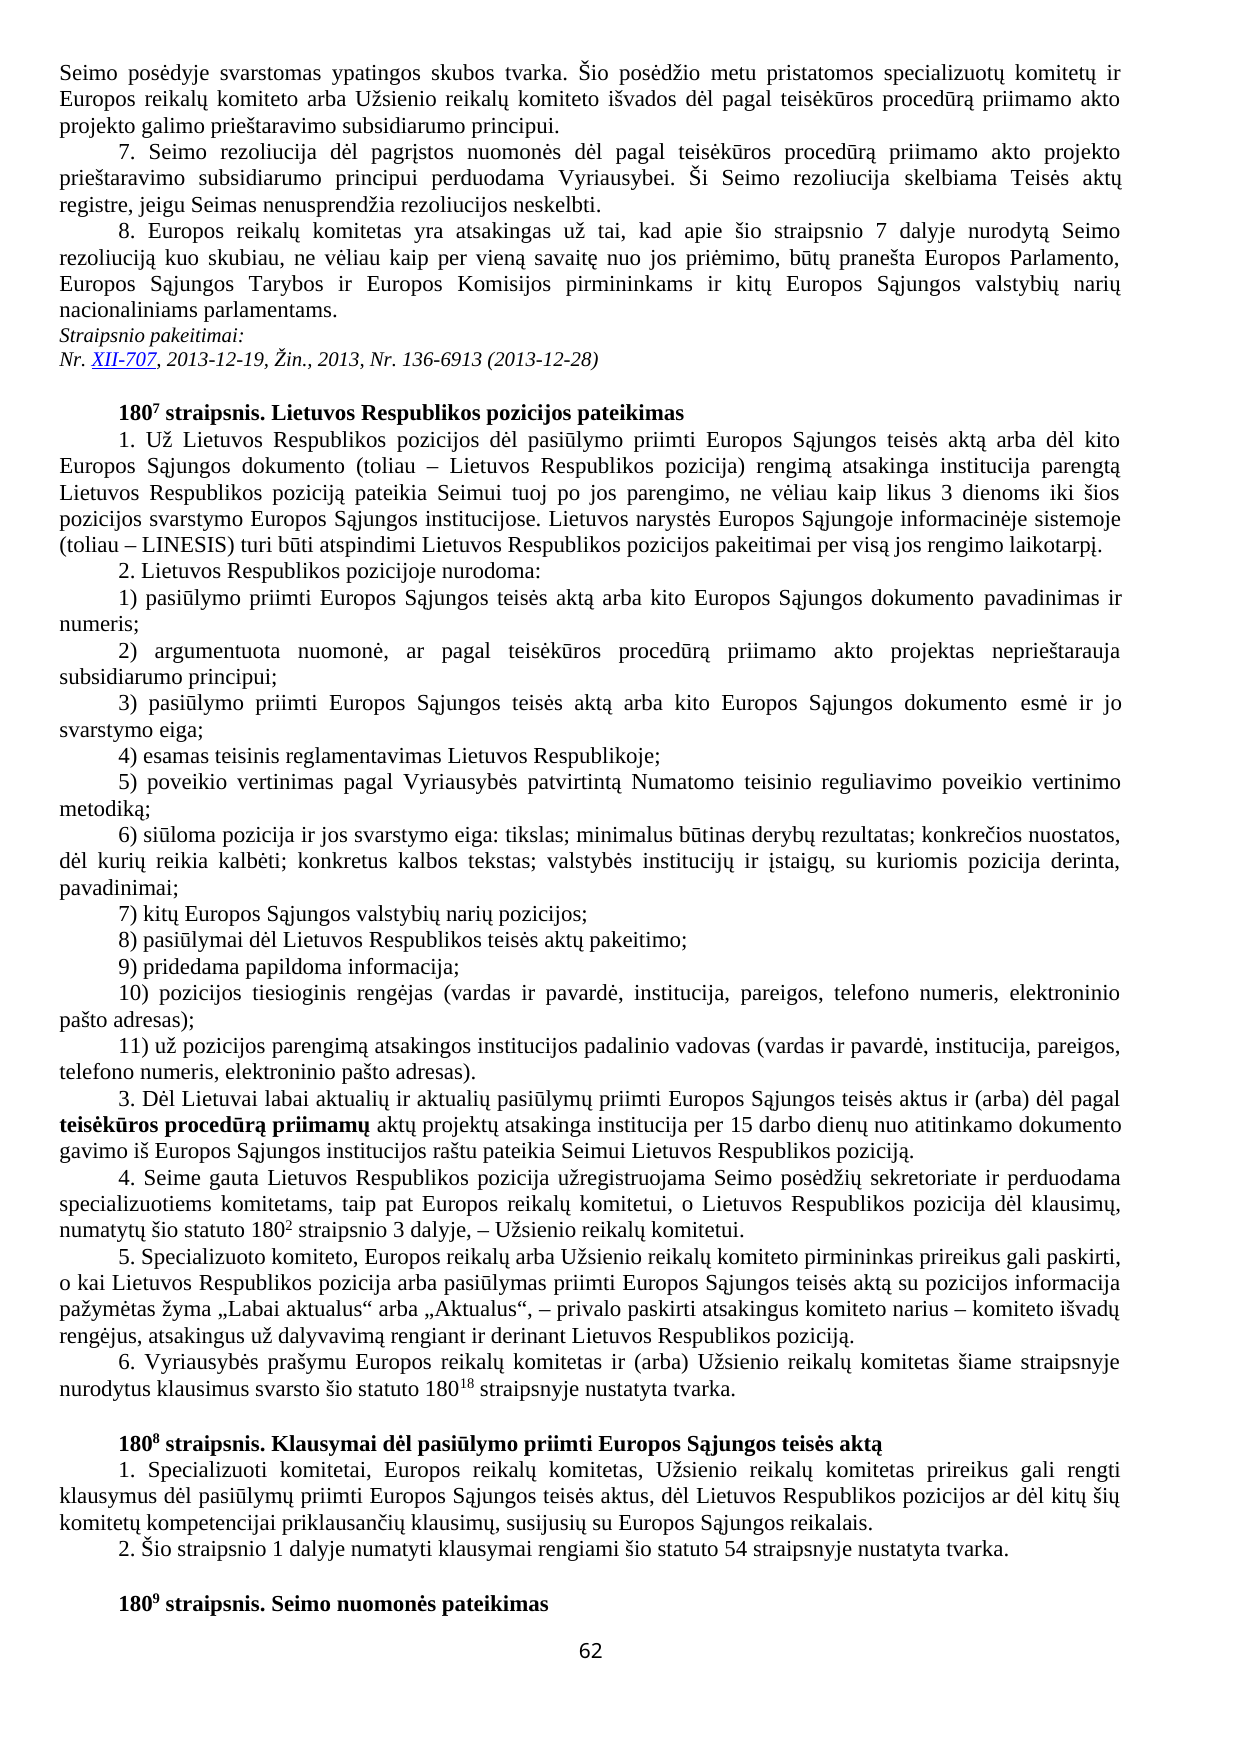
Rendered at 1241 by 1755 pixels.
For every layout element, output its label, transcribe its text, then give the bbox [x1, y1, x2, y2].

text 11) už pozicijos parengimą atsakingos institucijos padalinio vadovas (vardas ir pavardė, institucija, pareigos, telefono numeris, elektroninio pašto adresas). [59, 1032, 1122, 1085]
text 9) pridedama papildoma informacija; [59, 953, 1122, 979]
text 1. Specializuoti komitetai, Europos reikalų komitetas, Užsienio reikalų komitetas prireikus gali rengti klausymus dėl pasiūlymų priimti Europos Sąjungos teisės aktus, dėl Lietuvos Respublikos pozicijos ar dėl kitų šių komitetų kompetencijai priklausančių klausimų, susijusių su Europos Sąjungos reikalais. [59, 1456, 1122, 1535]
text 1. Už Lietuvos Respublikos pozicijos dėl pasiūlymo priimti Europos Sąjungos teisės aktą arba dėl kito Europos Sąjungos dokumento (toliau – Lietuvos Respublikos pozicija) rengimą atsakinga institucija parengtą Lietuvos Respublikos poziciją pateikia Seimui tuoj po jos parengimo, ne vėliau kaip likus 3 dienoms iki šios pozicijos svarstymo Europos Sąjungos institucijose. Lietuvos narystės Europos Sąjungoje informacinėje sistemoje (toliau – LINESIS) turi būti atspindimi Lietuvos Respublikos pozicijos pakeitimai per visą jos rengimo laikotarpį. [59, 426, 1122, 558]
text 3. Dėl Lietuvai labai aktualių ir aktualių pasiūlymų priimti Europos Sąjungos teisės aktus ir (arba) dėl pagal teisėkūros procedūrą priimamų aktų projektų atsakinga institucija per 15 darbo dienų nuo atitinkamo dokumento gavimo iš Europos Sąjungos institucijos raštu pateikia Seimui Lietuvos Respublikos poziciją. [59, 1085, 1122, 1164]
text 1807 straipsnis. Lietuvos Respublikos pozicijos pateikimas [59, 399, 1122, 426]
text 6) siūloma pozicija ir jos svarstymo eiga: tikslas; minimalus būtinas derybų rezultatas; konkrečios nuostatos, dėl kurių reikia kalbėti; konkretus kalbos tekstas; valstybės institucijų ir įstaigų, su kuriomis pozicija derinta, pavadinimai; [59, 821, 1122, 900]
text 1) pasiūlymo priimti Europos Sąjungos teisės aktą arba kito Europos Sąjungos dokumento pavadinimas ir numeris; [59, 584, 1122, 637]
text Nr. XII-707, 2013-12-19, Žin., 2013, Nr. 136-6913 (2013-12-28) [59, 347, 1122, 371]
text 1808 straipsnis. Klausymai dėl pasiūlymo priimti Europos Sąjungos teisės aktą [59, 1430, 1122, 1456]
text 3) pasiūlymo priimti Europos Sąjungos teisės aktą arba kito Europos Sąjungos dokumento esmė ir jo svarstymo eiga; [59, 689, 1122, 742]
text 7) kitų Europos Sąjungos valstybių narių pozicijos; [59, 900, 1122, 927]
text 4. Seime gauta Lietuvos Respublikos pozicija užregistruojama Seimo posėdžių sekretoriate ir perduodama specializuotiems komitetams, taip pat Europos reikalų komitetui, o Lietuvos Respublikos pozicija dėl klausimų, numatytų šio statuto 1802 straipsnio 3 dalyje, – Užsienio reikalų komitetui. [59, 1164, 1122, 1243]
text Straipsnio pakeitimai: [59, 323, 1122, 347]
text 6. Vyriausybės prašymu Europos reikalų komitetas ir (arba) Užsienio reikalų komitetas šiame straipsnyje nurodytus klausimus svarsto šio statuto 18018 straipsnyje nustatyta tvarka. [59, 1348, 1122, 1401]
text 2. Šio straipsnio 1 dalyje numatyti klausymai rengiami šio statuto 54 straipsnyje nustatyta tvarka. [59, 1535, 1122, 1561]
text 1809 straipsnis. Seimo nuomonės pateikimas [59, 1590, 1122, 1617]
text 5) poveikio vertinimas pagal Vyriausybės patvirtintą Numatomo teisinio reguliavimo poveikio vertinimo metodiką; [59, 768, 1122, 821]
text 7. Seimo rezoliucija dėl pagrįstos nuomonės dėl pagal teisėkūros procedūrą priimamo akto projekto prieštaravimo subsidiarumo principui perduodama Vyriausybei. Ši Seimo rezoliucija skelbiama Teisės aktų registre, jeigu Seimas nenusprendžia rezoliucijos neskelbti. [59, 138, 1122, 217]
text Seimo posėdyje svarstomas ypatingos skubos tvarka. Šio posėdžio metu pristatomos specializuotų komitetų ir Europos reikalų komiteto arba Užsienio reikalų komiteto išvados dėl pagal teisėkūros procedūrą priimamo akto projekto galimo prieštaravimo subsidiarumo principui. [59, 59, 1122, 138]
text 2. Lietuvos Respublikos pozicijoje nurodoma: [59, 558, 1122, 584]
text 5. Specializuoto komiteto, Europos reikalų arba Užsienio reikalų komiteto pirmininkas prireikus gali paskirti, o kai Lietuvos Respublikos pozicija arba pasiūlymas priimti Europos Sąjungos teisės aktą su pozicijos informacija pažymėtas žyma „Labai aktualus“ arba „Aktualus“, – privalo paskirti atsakingus komiteto narius – komiteto išvadų rengėjus, atsakingus už dalyvavimą rengiant ir derinant Lietuvos Respublikos poziciją. [59, 1243, 1122, 1348]
text 8. Europos reikalų komitetas yra atsakingas už tai, kad apie šio straipsnio 7 dalyje nurodytą Seimo rezoliuciją kuo skubiau, ne vėliau kaip per vieną savaitę nuo jos priėmimo, būtų pranešta Europos Parlamento, Europos Sąjungos Tarybos ir Europos Komisijos pirmininkams ir kitų Europos Sąjungos valstybių narių nacionaliniams parlamentams. [59, 217, 1122, 323]
text 4) esamas teisinis reglamentavimas Lietuvos Respublikoje; [59, 742, 1122, 768]
text 8) pasiūlymai dėl Lietuvos Respublikos teisės aktų pakeitimo; [59, 927, 1122, 953]
text 10) pozicijos tiesioginis rengėjas (vardas ir pavardė, institucija, pareigos, telefono numeris, elektroninio pašto adresas); [59, 979, 1122, 1032]
text 2) argumentuota nuomonė, ar pagal teisėkūros procedūrą priimamo akto projektas neprieštarauja subsidiarumo principui; [59, 637, 1122, 689]
